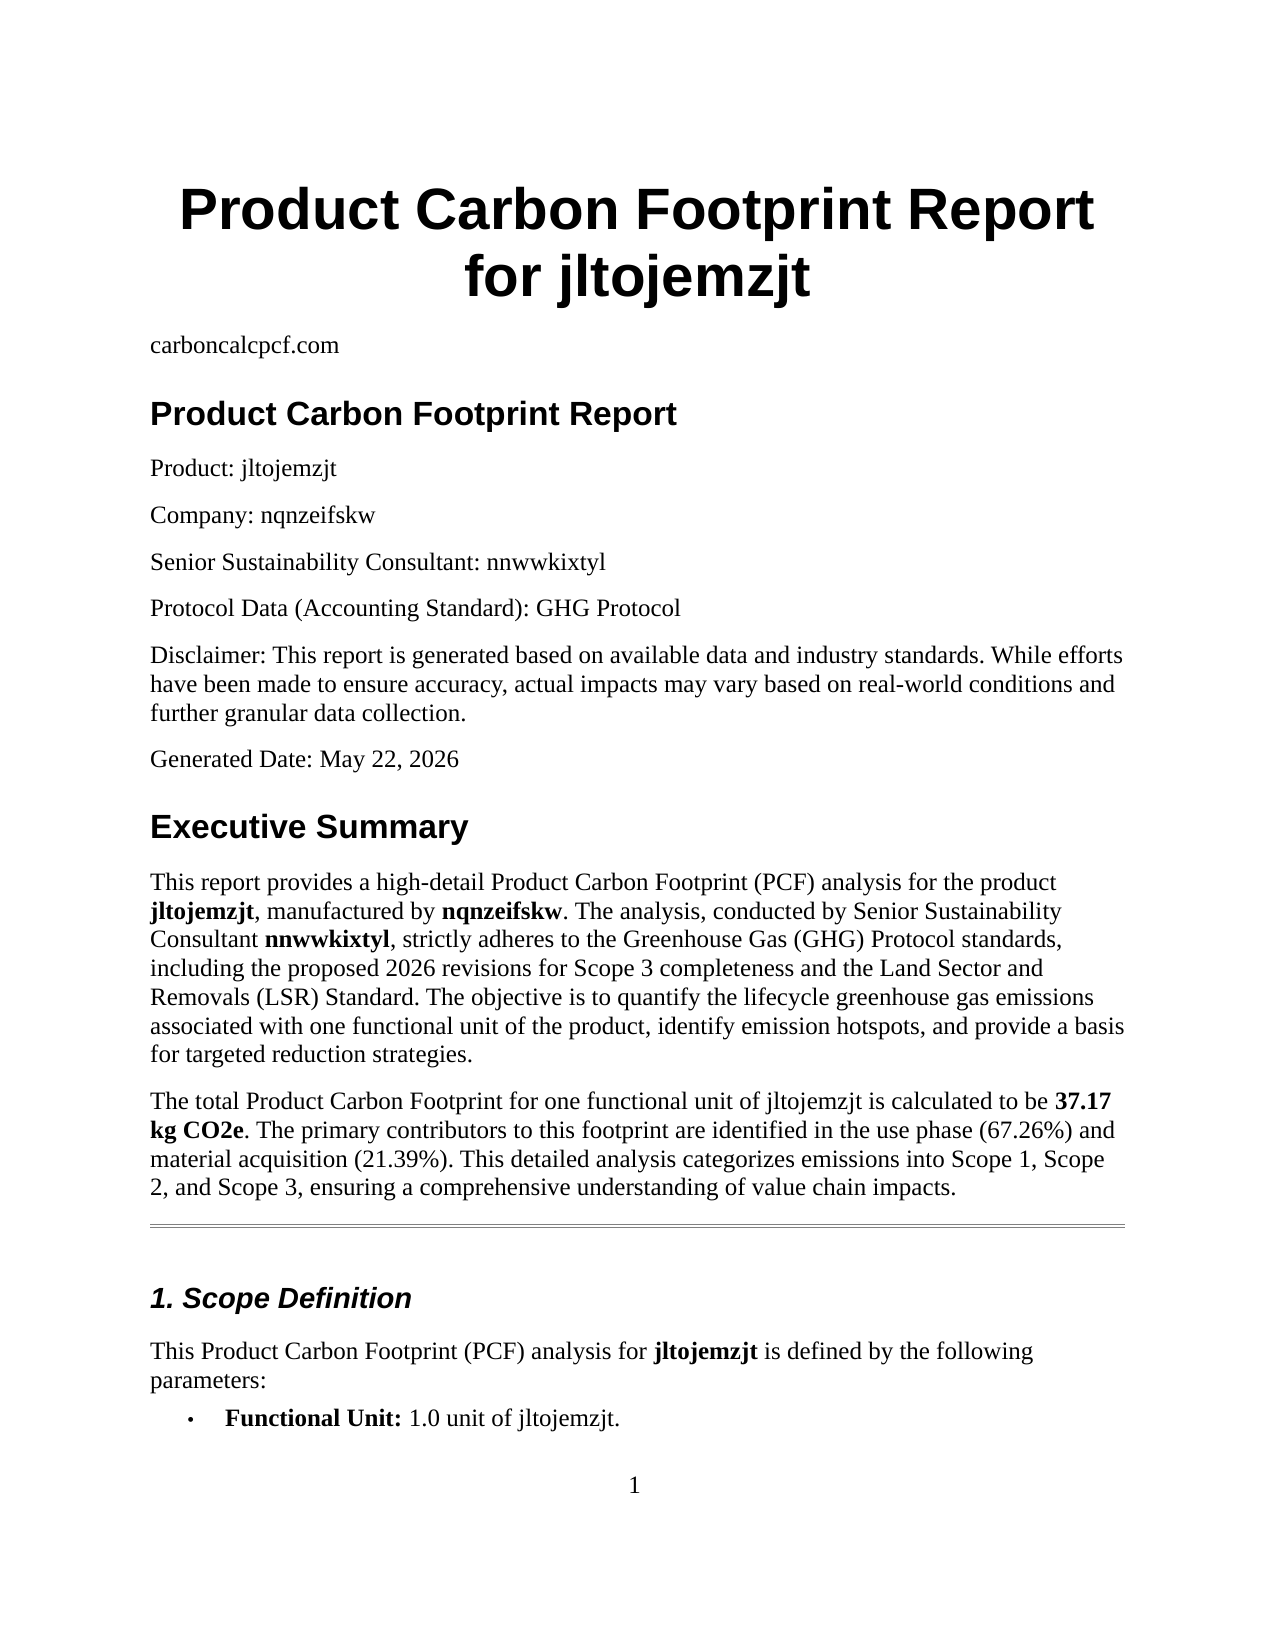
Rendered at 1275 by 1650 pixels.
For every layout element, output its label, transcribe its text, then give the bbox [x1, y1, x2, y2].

subtitle Executive Summary [150, 807, 1125, 846]
text Disclaimer: This report is generated based on available data and industry standards. While efforts have been made to ensure accuracy, actual impacts may vary based on real-world conditions and further granular data collection. [150, 640, 1125, 726]
subtitle 1. Scope Definition [150, 1281, 1125, 1315]
text Senior Sustainability Consultant: nnwwkixtyl [150, 547, 1125, 576]
text Company: nqnzeifskw [150, 500, 1125, 529]
text This Product Carbon Footprint (PCF) analysis for jltojemzjt is defined by the following parameters: [150, 1336, 1125, 1394]
text carboncalcpcf.com [150, 331, 1125, 359]
subtitle Product Carbon Footprint Report [150, 393, 1125, 432]
list Functional Unit: 1.0 unit of jltojemzjt. [187, 1403, 1125, 1432]
text Protocol Data (Accounting Standard): GHG Protocol [150, 593, 1125, 622]
text The total Product Carbon Footprint for one functional unit of jltojemzjt is calculated to be 37.17 kg CO2e. The primary contributors to this footprint are identified in the use phase (67.26%) and material acquisition (21.39%). This detailed analysis categorizes emissions into Scope 1, Scope 2, and Scope 3, ensuring a comprehensive understanding of value chain impacts. [150, 1086, 1125, 1201]
text This report provides a high-detail Product Carbon Footprint (PCF) analysis for the product jltojemzjt, manufactured by nqnzeifskw. The analysis, conducted by Senior Sustainability Consultant nnwwkixtyl, strictly adheres to the Greenhouse Gas (GHG) Protocol standards, including the proposed 2026 revisions for Scope 3 completeness and the Land Sector and Removals (LSR) Standard. The objective is to quantify the lifecycle greenhouse gas emissions associated with one functional unit of the product, identify emission hotspots, and provide a basis for targeted reduction strategies. [150, 867, 1125, 1068]
title Product Carbon Footprint Report for jltojemzjt [150, 175, 1125, 309]
text Generated Date: May 22, 2026 [150, 744, 1125, 773]
text Product: jltojemzjt [150, 453, 1125, 482]
